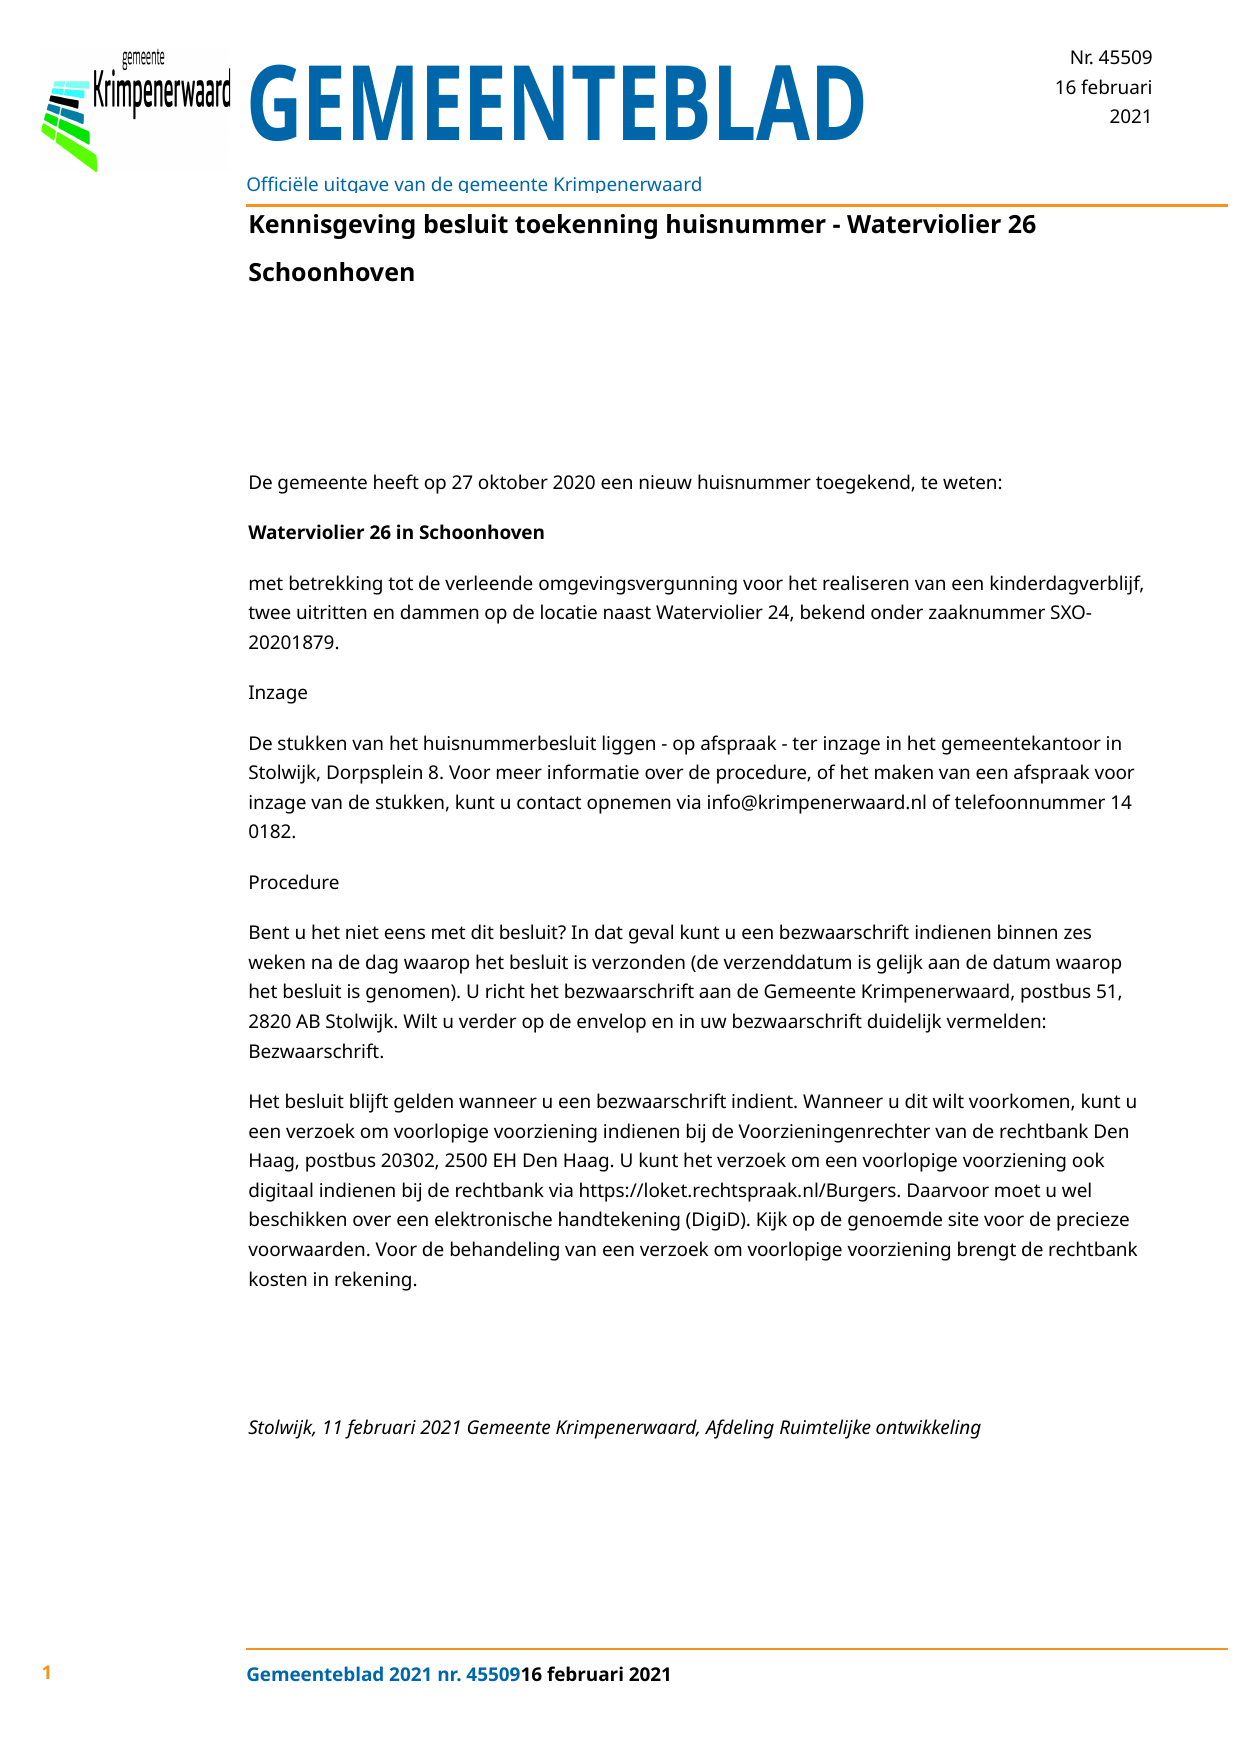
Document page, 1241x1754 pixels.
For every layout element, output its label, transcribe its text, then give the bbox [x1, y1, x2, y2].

picture [41, 47, 231, 172]
text Bent u het niet eens met dit besluit? In dat geval kunt u een bezwaarschrift indienen binnen zes weken na de dag waarop het besluit is verzonden (de verzenddatum is gelijk aan de datum waarop het besluit is genomen). U richt het bezwaarschrift aan de Gemeente Krimpenerwaard, postbus 51, 2820 AB Stolwijk. Wilt u verder op de envelop en in uw bezwaarschrift duidelijk vermelden: Bezwaarschrift. [248, 919, 1152, 1064]
text Kennisgeving besluit toekenning huisnummer - Waterviolier 26 Schoonhoven [248, 207, 1152, 288]
text Waterviolier 26 in Schoonhoven [248, 519, 1152, 545]
text Stolwijk, 11 februari 2021 Gemeente Krimpenerwaard, Afdeling Ruimtelijke ontwikkeling [248, 1414, 1152, 1440]
text met betrekking tot de verleende omgevingsvergunning voor het realiseren van een kinderdagverblijf, twee uitritten en dammen op de locatie naast Waterviolier 24, bekend onder zaaknummer SXO-20201879. [248, 570, 1152, 655]
text Procedure [248, 869, 1152, 895]
text Het besluit blijft gelden wanneer u een bezwaarschrift indient. Wanneer u dit wilt voorkomen, kunt u een verzoek om voorlopige voorziening indienen bij de Voorzieningenrechter van de rechtbank Den Haag, postbus 20302, 2500 EH Den Haag. U kunt het verzoek om een voorlopige voorziening ook digitaal indienen bij de rechtbank via https://loket.rechtspraak.nl/Burgers. Daarvoor moet u wel beschikken over een elektronische handtekening (DigiD). Kijk op de genoemde site voor de precieze voorwaarden. Voor de behandeling van een verzoek om voorlopige voorziening brengt de rechtbank kosten in rekening. [248, 1088, 1152, 1292]
text De gemeente heeft op 27 oktober 2020 een nieuw huisnummer toegekend, te weten: [248, 469, 1152, 495]
text Inzage [248, 679, 1152, 705]
text De stukken van het huisnummerbesluit liggen - op afspraak - ter inzage in het gemeentekantoor in Stolwijk, Dorpsplein 8. Voor meer informatie over de procedure, of het maken van een afspraak voor inzage van de stukken, kunt u contact opnemen via info@krimpenerwaard.nl of telefoonnummer 14 0182. [248, 730, 1152, 844]
